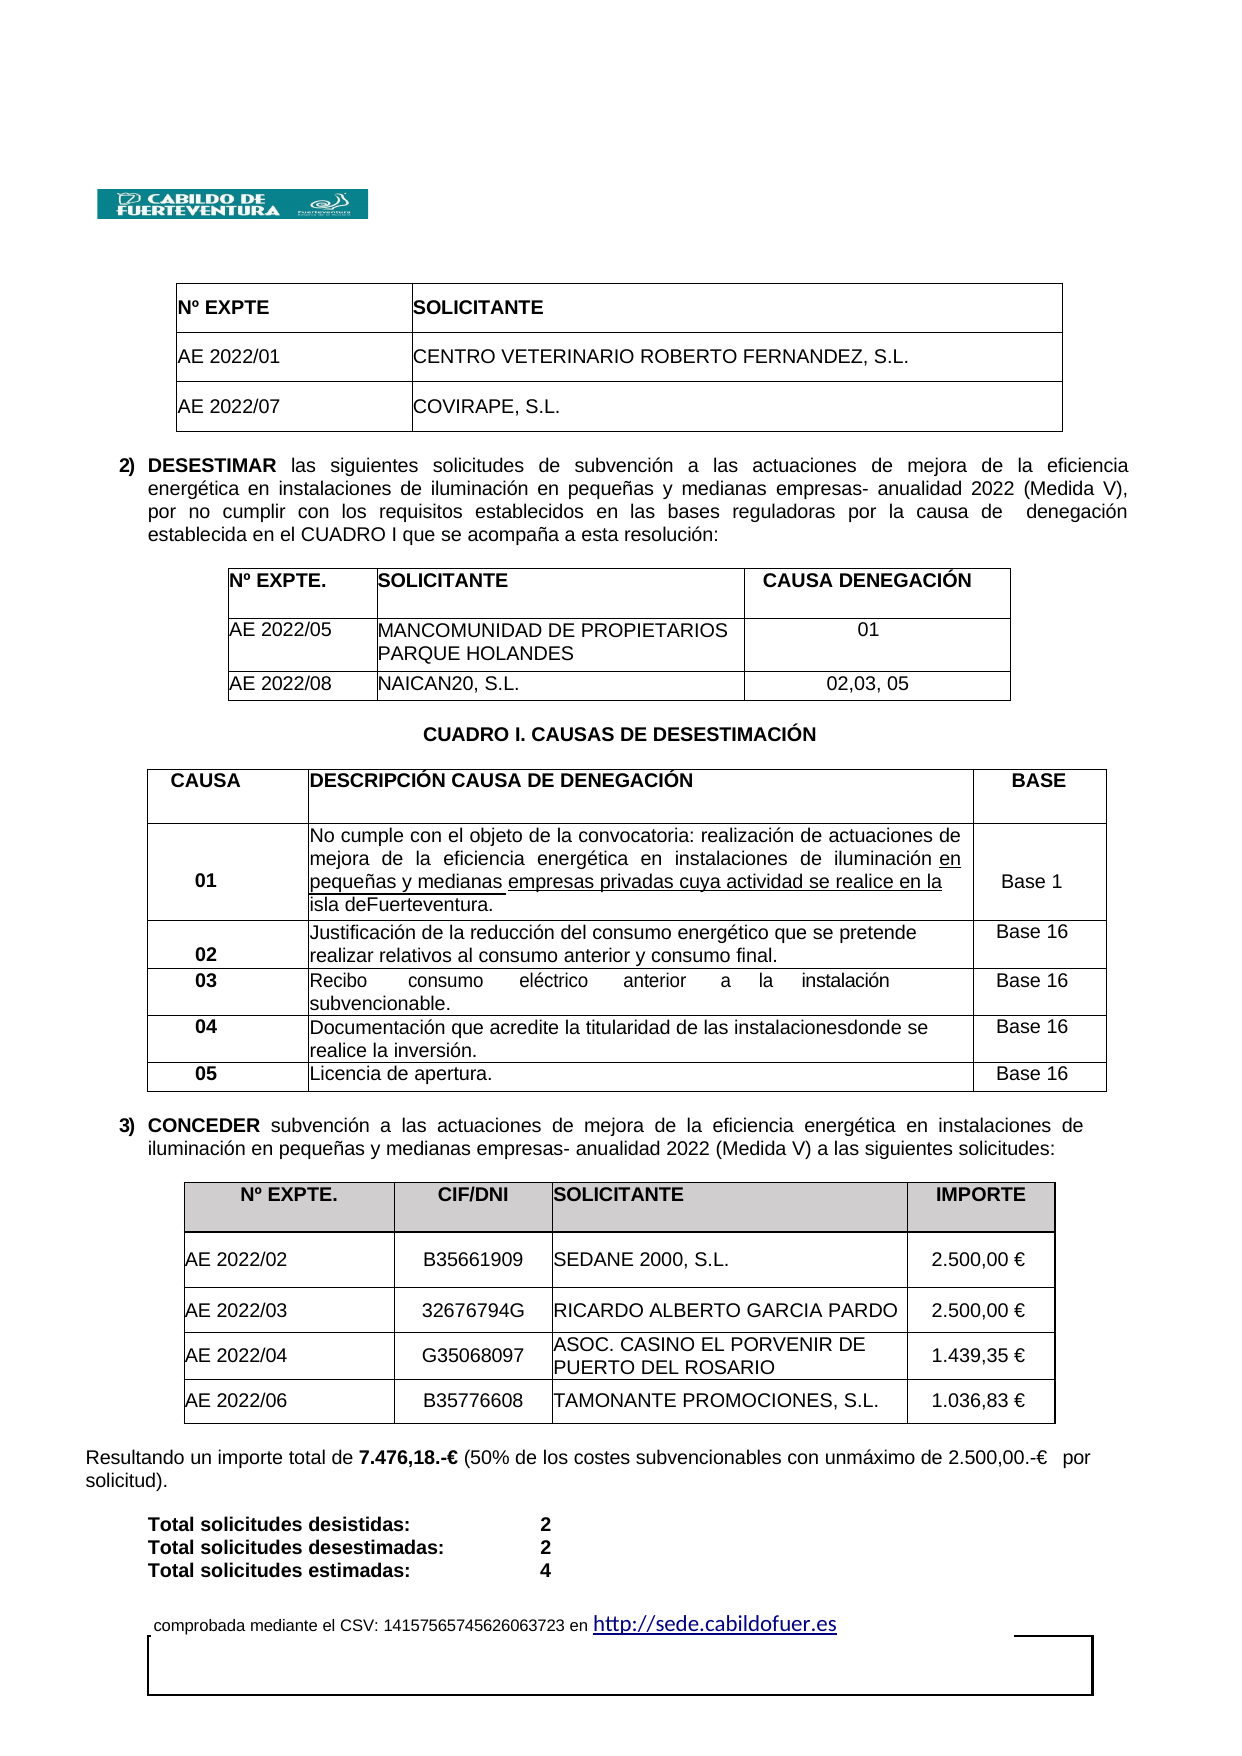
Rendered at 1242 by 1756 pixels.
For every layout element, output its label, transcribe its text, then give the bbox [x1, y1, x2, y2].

subtitle Total solicitudes desestimadas: 2 [148, 1536, 1139, 1559]
table_header BASE [974, 770, 1106, 823]
table_cell AE 2022/03 [185, 1288, 394, 1332]
table_header DESCRIPCIÓN CAUSA DE DENEGACIÓN [309, 770, 973, 823]
table_cell 01 [745, 619, 1010, 671]
table_cell Base 16 [974, 969, 1106, 1015]
table_header Nº EXPTE. [185, 1183, 394, 1231]
picture [97, 189, 369, 219]
table_cell Licencia de apertura. [309, 1063, 973, 1091]
table_cell isla deFuerteventura. [309, 895, 506, 920]
list CONCEDER subvención a las actuaciones de mejora de la eficiencia energética en instalaciones de iluminación en pequeñas y medianas empresas- anualidad 2022 (Medida V) a las siguientes solicitudes: [119, 1114, 1128, 1159]
table_cell 2.500,00 € [908, 1288, 1054, 1332]
table_cell RICARDO ALBERTO GARCIA PARDO [553, 1288, 907, 1332]
table_cell COVIRAPE, S.L. [413, 382, 1062, 431]
table_header CAUSA [148, 770, 308, 823]
table_cell Documentación que acredite la titularidad de las instalacionesdonde se realice la inversión. [309, 1016, 973, 1062]
table_header Nº EXPTE [177, 284, 412, 332]
table_cell Justificación de la reducción del consumo energético que se pretende realizar relativos al consumo anterior y consumo final. [309, 921, 973, 968]
table_cell Base 16 [974, 1063, 1106, 1091]
table_cell [506, 893, 973, 920]
table_cell ASOC. CASINO EL PORVENIR DE PUERTO DEL ROSARIO [553, 1333, 907, 1379]
table_cell 03 [148, 969, 308, 1015]
table_header Nº EXPTE. [229, 569, 377, 618]
table_cell CENTRO VETERINARIO ROBERTO FERNANDEZ, S.L. [413, 333, 1062, 381]
table_cell 1.439,35 € [908, 1333, 1054, 1379]
table_cell AE 2022/02 [185, 1233, 394, 1287]
table_cell 2.500,00 € [908, 1233, 1054, 1287]
table_header IMPORTE [908, 1183, 1054, 1231]
table_cell G35068097 [395, 1333, 552, 1379]
table_header SOLICITANTE [378, 569, 744, 618]
table_cell 02 [148, 921, 308, 968]
subtitle CUADRO I. CAUSAS DE DESESTIMACIÓN [423, 723, 1139, 746]
table_cell MANCOMUNIDAD DE PROPIETARIOS PARQUE HOLANDES [378, 619, 744, 671]
table_cell Base 1 [974, 824, 1106, 920]
table_cell B35776608 [395, 1380, 552, 1422]
list DESESTIMAR las siguientes solicitudes de subvención a las actuaciones de mejora de la eficiencia energética en instalaciones de iluminación en pequeñas y medianas empresas- anualidad 2022 (Medida V), por no cumplir con los requisitos establecidos en las bases reguladoras por la causa de denegación establecida en el CUADRO I que se acompaña a esta resolución: [119, 454, 1129, 546]
table_cell AE 2022/01 [177, 333, 412, 381]
table_cell AE 2022/08 [229, 672, 377, 700]
table_cell Base 16 [974, 921, 1106, 968]
table_cell Base 16 [974, 1016, 1106, 1062]
table_cell AE 2022/07 [177, 382, 412, 431]
table_cell 01 [148, 824, 308, 920]
subtitle Total solicitudes desistidas: 2 [148, 1513, 1139, 1536]
table_header CAUSA DENEGACIÓN [745, 569, 1010, 618]
table_cell AE 2022/04 [185, 1333, 394, 1379]
table_cell 04 [148, 1016, 308, 1062]
table_cell NAICAN20, S.L. [378, 672, 744, 700]
text Resultando un importe total de 7.476,18.-€ (50% de los costes subvencionables con unmáximo de 2.500,00.-€ por solicitud). [85, 1446, 1117, 1491]
table_cell SEDANE 2000, S.L. [553, 1233, 907, 1287]
table_cell B35661909 [395, 1233, 552, 1287]
table_header SOLICITANTE [413, 284, 1062, 332]
table_cell Recibo consumo eléctrico anterior a la instalación subvencionable. [309, 969, 973, 1015]
table_header SOLICITANTE [553, 1183, 907, 1231]
table_cell 32676794G [395, 1288, 552, 1332]
table_cell No cumple con el objeto de la convocatoria: realización de actuaciones de mejora de la eficiencia energética en instalaciones de iluminación en pequeñas y medianas empresas privadas cuya actividad se realice en la [309, 824, 973, 893]
table_cell 1.036,83 € [908, 1380, 1054, 1422]
table_cell 05 [148, 1063, 308, 1091]
table_cell AE 2022/06 [185, 1380, 394, 1422]
table_cell 02,03, 05 [745, 672, 1010, 700]
table_cell TAMONANTE PROMOCIONES, S.L. [553, 1380, 907, 1422]
subtitle Total solicitudes estimadas: 4 [148, 1559, 1139, 1582]
table_header CIF/DNI [395, 1183, 552, 1231]
table_cell AE 2022/05 [229, 619, 377, 671]
